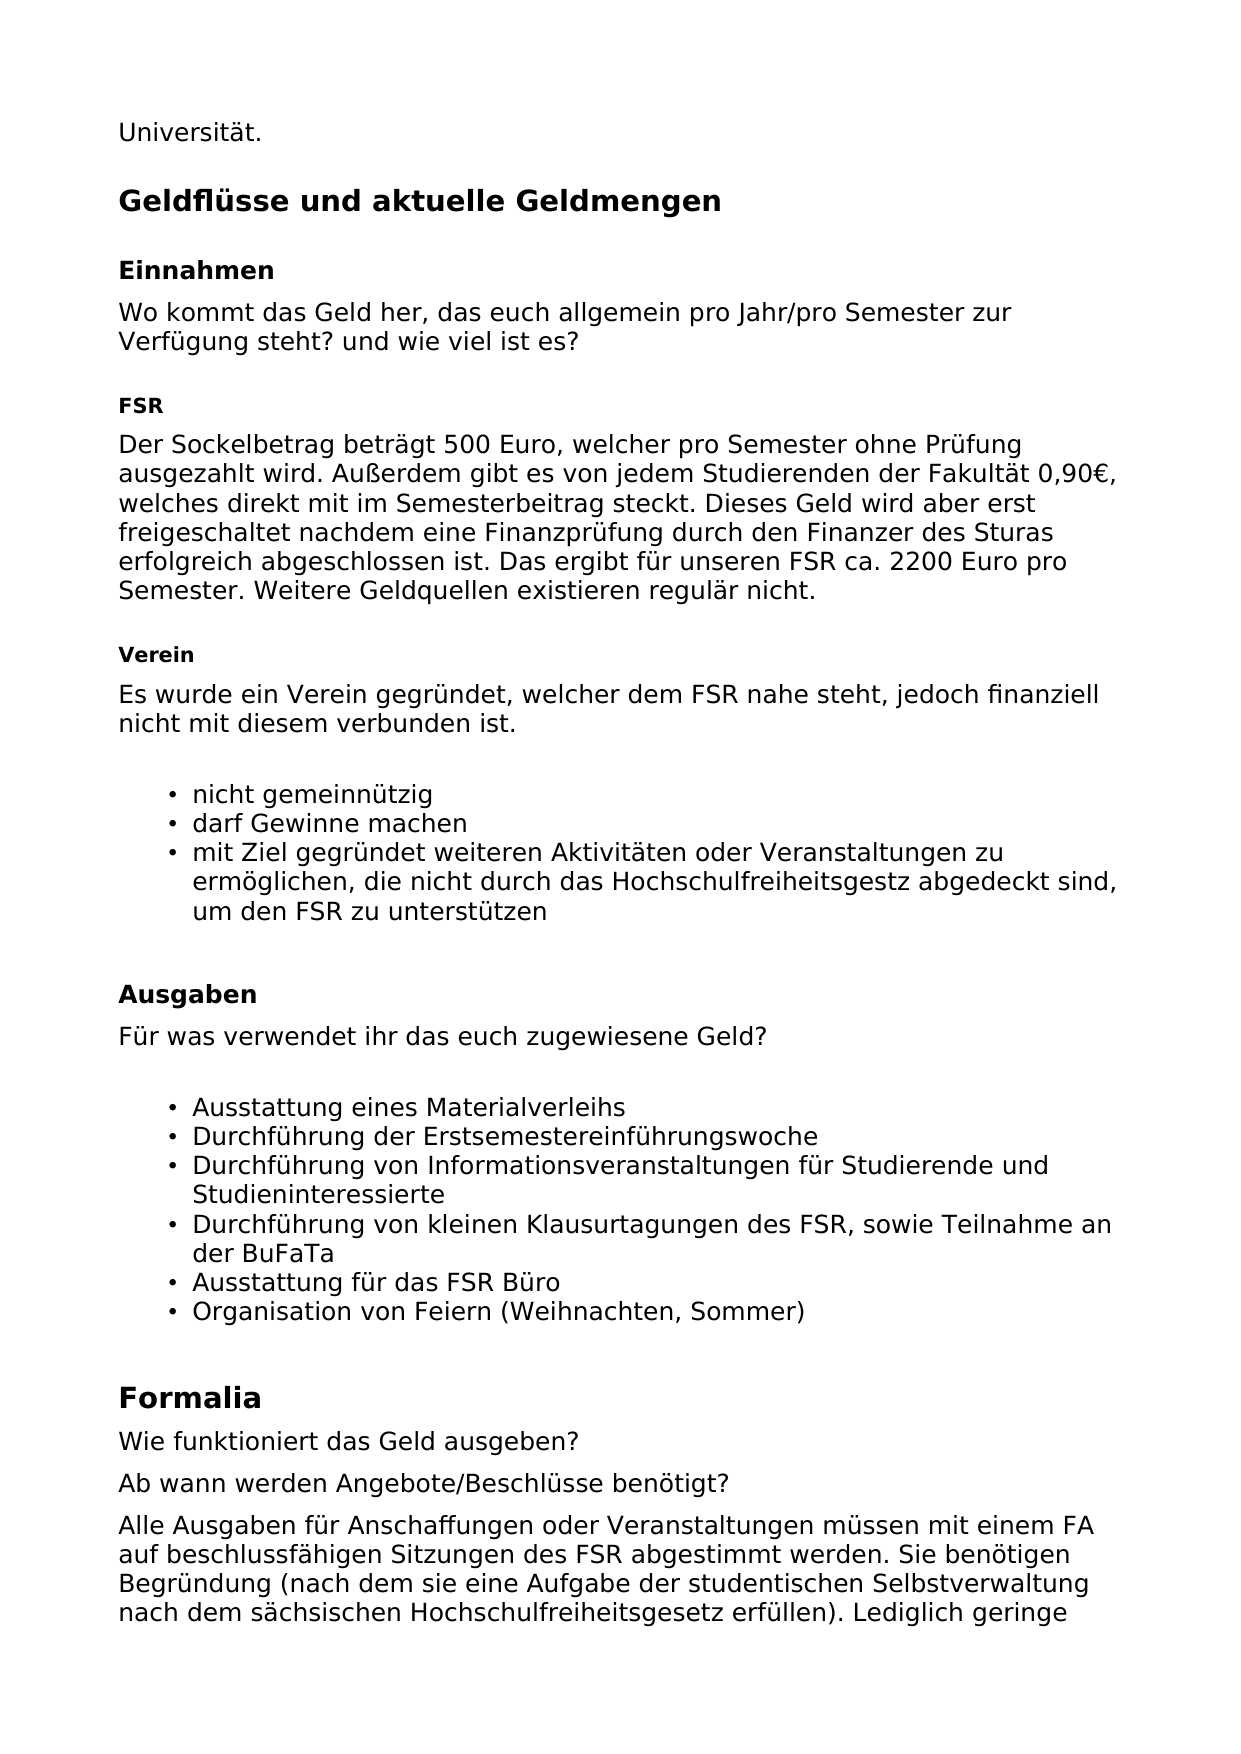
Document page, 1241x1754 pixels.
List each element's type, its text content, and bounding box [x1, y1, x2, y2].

text Es wurde ein Verein gegründet, welcher dem FSR nahe steht, jedoch finanziell nicht mit diesem verbunden ist. [118, 680, 1122, 738]
list Durchführung der Erstsemestereinführungswoche [177, 1122, 1122, 1152]
list mit Ziel gegründet weiteren Aktivitäten oder Veranstaltungen zu ermöglichen, die nicht durch das Hochschulfreiheitsgestz abgedeckt sind, um den FSR zu unterstützen [177, 838, 1122, 926]
list Durchführung von kleinen Klausurtagungen des FSR, sowie Teilnahme an der BuFaTa [177, 1210, 1122, 1268]
list Ausstattung eines Materialverleihs [177, 1093, 1122, 1122]
text Wie funktioniert das Geld ausgeben? [118, 1427, 1122, 1457]
list nicht gemeinnützig [177, 780, 1122, 809]
text Universität. [118, 118, 1122, 147]
text Für was verwendet ihr das euch zugewiesene Geld? [118, 1022, 1122, 1051]
subtitle FSR [118, 394, 1122, 418]
list darf Gewinne machen [177, 809, 1122, 838]
subtitle Formalia [118, 1381, 1122, 1415]
text Der Sockelbetrag beträgt 500 Euro, welcher pro Semester ohne Prüfung ausgezahlt wird. Außerdem gibt es von jedem Studierenden der Fakultät 0,90€, welches direkt mit im Semesterbeitrag steckt. Dieses Geld wird aber erst freigeschaltet nachdem eine Finanzprüfung durch den Finanzer des Sturas erfolgreich abgeschlossen ist. Das ergibt für unseren FSR ca. 2200 Euro pro Semester. Weitere Geldquellen existieren regulär nicht. [118, 431, 1122, 606]
subtitle Verein [118, 643, 1122, 667]
subtitle Ausgaben [118, 980, 1122, 1009]
list Durchführung von Informationsveranstaltungen für Studierende und Studieninteressierte [177, 1152, 1122, 1210]
text Wo kommt das Geld her, das euch allgemein pro Jahr/pro Semester zur Verfügung steht? und wie viel ist es? [118, 298, 1122, 356]
list Organisation von Feiern (Weihnachten, Sommer) [177, 1297, 1122, 1327]
subtitle Einnahmen [118, 256, 1122, 285]
list Ausstattung für das FSR Büro [177, 1268, 1122, 1297]
text Alle Ausgaben für Anschaffungen oder Veranstaltungen müssen mit einem FA auf beschlussfähigen Sitzungen des FSR abgestimmt werden. Sie benötigen Begründung (nach dem sie eine Aufgabe der studentischen Selbstverwaltung nach dem sächsischen Hochschulfreiheitsgesetz erfüllen). Lediglich geringe [118, 1511, 1122, 1627]
text Ab wann werden Angebote/Beschlüsse benötigt? [118, 1469, 1122, 1498]
subtitle Geldflüsse und aktuelle Geldmengen [118, 185, 1122, 219]
